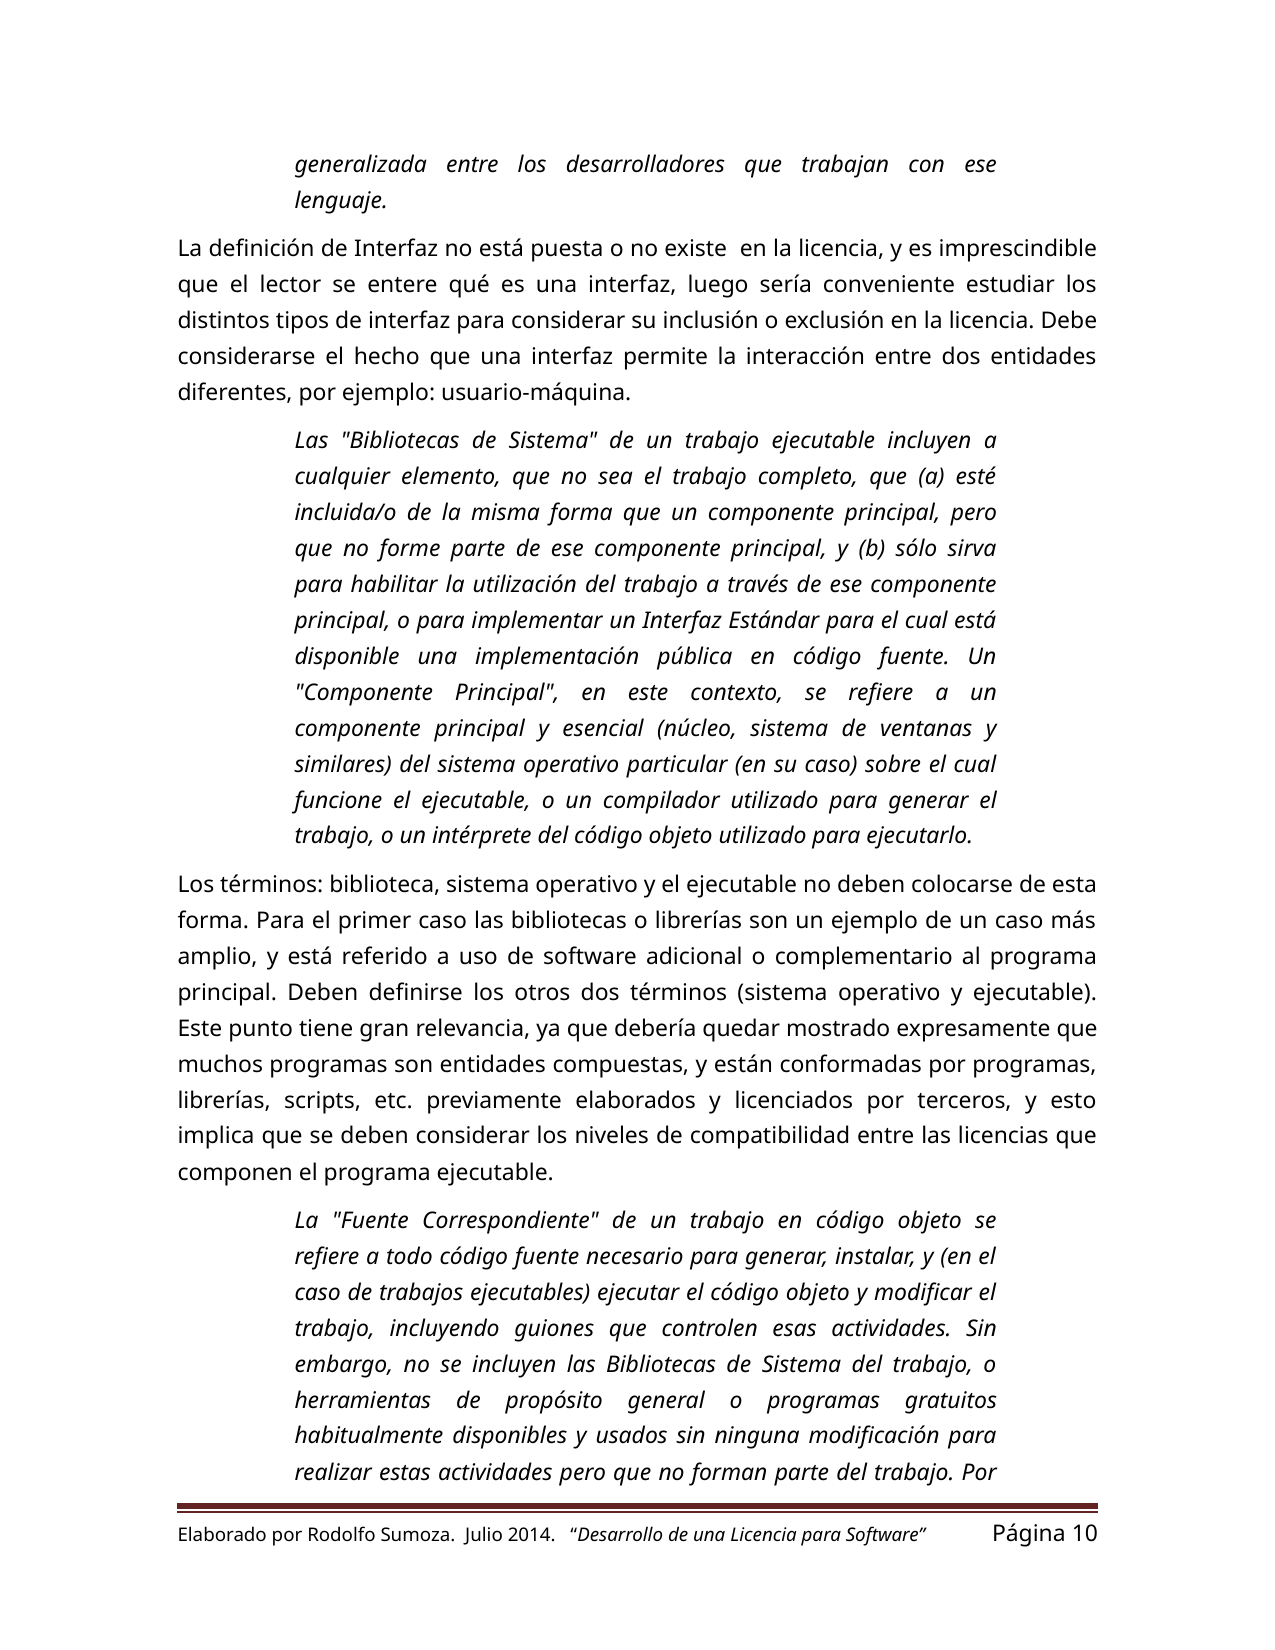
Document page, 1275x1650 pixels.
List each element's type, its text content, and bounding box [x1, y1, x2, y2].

text La "Fuente Correspondiente" de un trabajo en código objeto se refiere a todo código fuente necesario para generar, instalar, y (en el caso de trabajos ejecutables) ejecutar el código objeto y modificar el trabajo, incluyendo guiones que controlen esas actividades. Sin embargo, no se incluyen las Bibliotecas de Sistema del trabajo, o herramientas de propósito general o programas gratuitos habitualmente disponibles y usados sin ninguna modificación para realizar estas actividades pero que no forman parte del trabajo. Por [294, 1204, 1000, 1487]
text Los términos: biblioteca, sistema operativo y el ejecutable no deben colocarse de esta forma. Para el primer caso las bibliotecas o librerías son un ejemplo de un caso más amplio, y está referido a uso de software adicional o complementario al programa principal. Deben definirse los otros dos términos (sistema operativo y ejecutable). Este punto tiene gran relevancia, ya que debería quedar mostrado expresamente que muchos programas son entidades compuestas, y están conformadas por programas, librerías, scripts, etc. previamente elaborados y licenciados por terceros, y esto implica que se deben considerar los niveles de compatibilidad entre las licencias que componen el programa ejecutable. [177, 868, 1098, 1187]
text La definición de Interfaz no está puesta o no existe en la licencia, y es imprescindible que el lector se entere qué es una interfaz, luego sería conveniente estudiar los distintos tipos de interfaz para considerar su inclusión o exclusión en la licencia. Debe considerarse el hecho que una interfaz permite la interacción entre dos entidades diferentes, por ejemplo: usuario-máquina. [177, 232, 1098, 407]
text generalizada entre los desarrolladores que trabajan con ese lenguaje. [294, 148, 1000, 215]
text Las "Bibliotecas de Sistema" de un trabajo ejecutable incluyen a cualquier elemento, que no sea el trabajo completo, que (a) esté incluida/o de la misma forma que un componente principal, pero que no forme parte de ese componente principal, y (b) sólo sirva para habilitar la utilización del trabajo a través de ese componente principal, o para implementar un Interfaz Estándar para el cual está disponible una implementación pública en código fuente. Un "Componente Principal", en este contexto, se refiere a un componente principal y esencial (núcleo, sistema de ventanas y similares) del sistema operativo particular (en su caso) sobre el cual funcione el ejecutable, o un compilador utilizado para generar el trabajo, o un intérprete del código objeto utilizado para ejecutarlo. [294, 424, 1000, 851]
